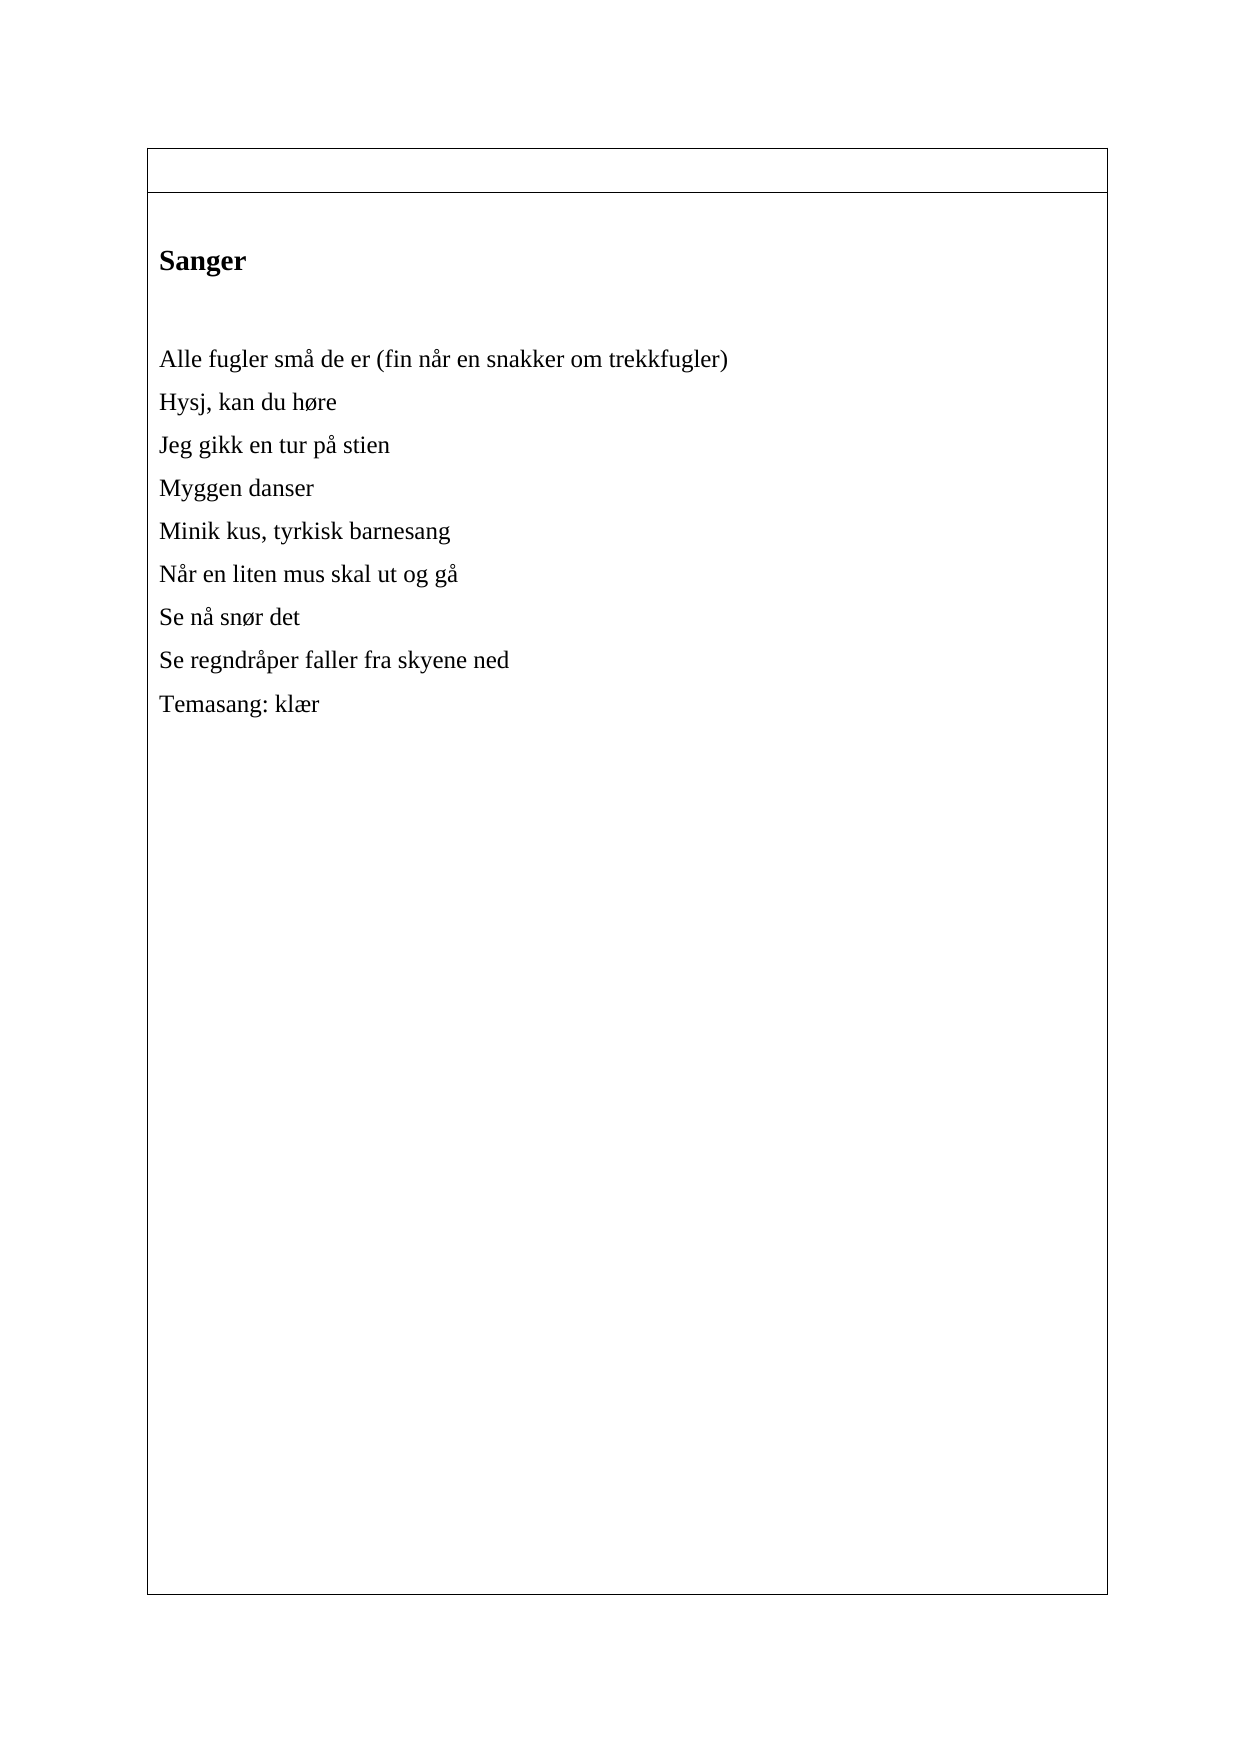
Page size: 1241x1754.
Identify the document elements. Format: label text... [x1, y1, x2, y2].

table_cell [148, 149, 1107, 192]
table_cell Sanger Alle fugler små de er (fin når en snakker om trekkfugler) Hysj, kan du høre Jeg gikk en tur på stien Myggen danser Minik kus, tyrkisk barnesang Når en liten mus skal ut og gå Se nå snør det Se regndråper faller fra skyene ned Temasang: klær [148, 193, 1107, 1594]
